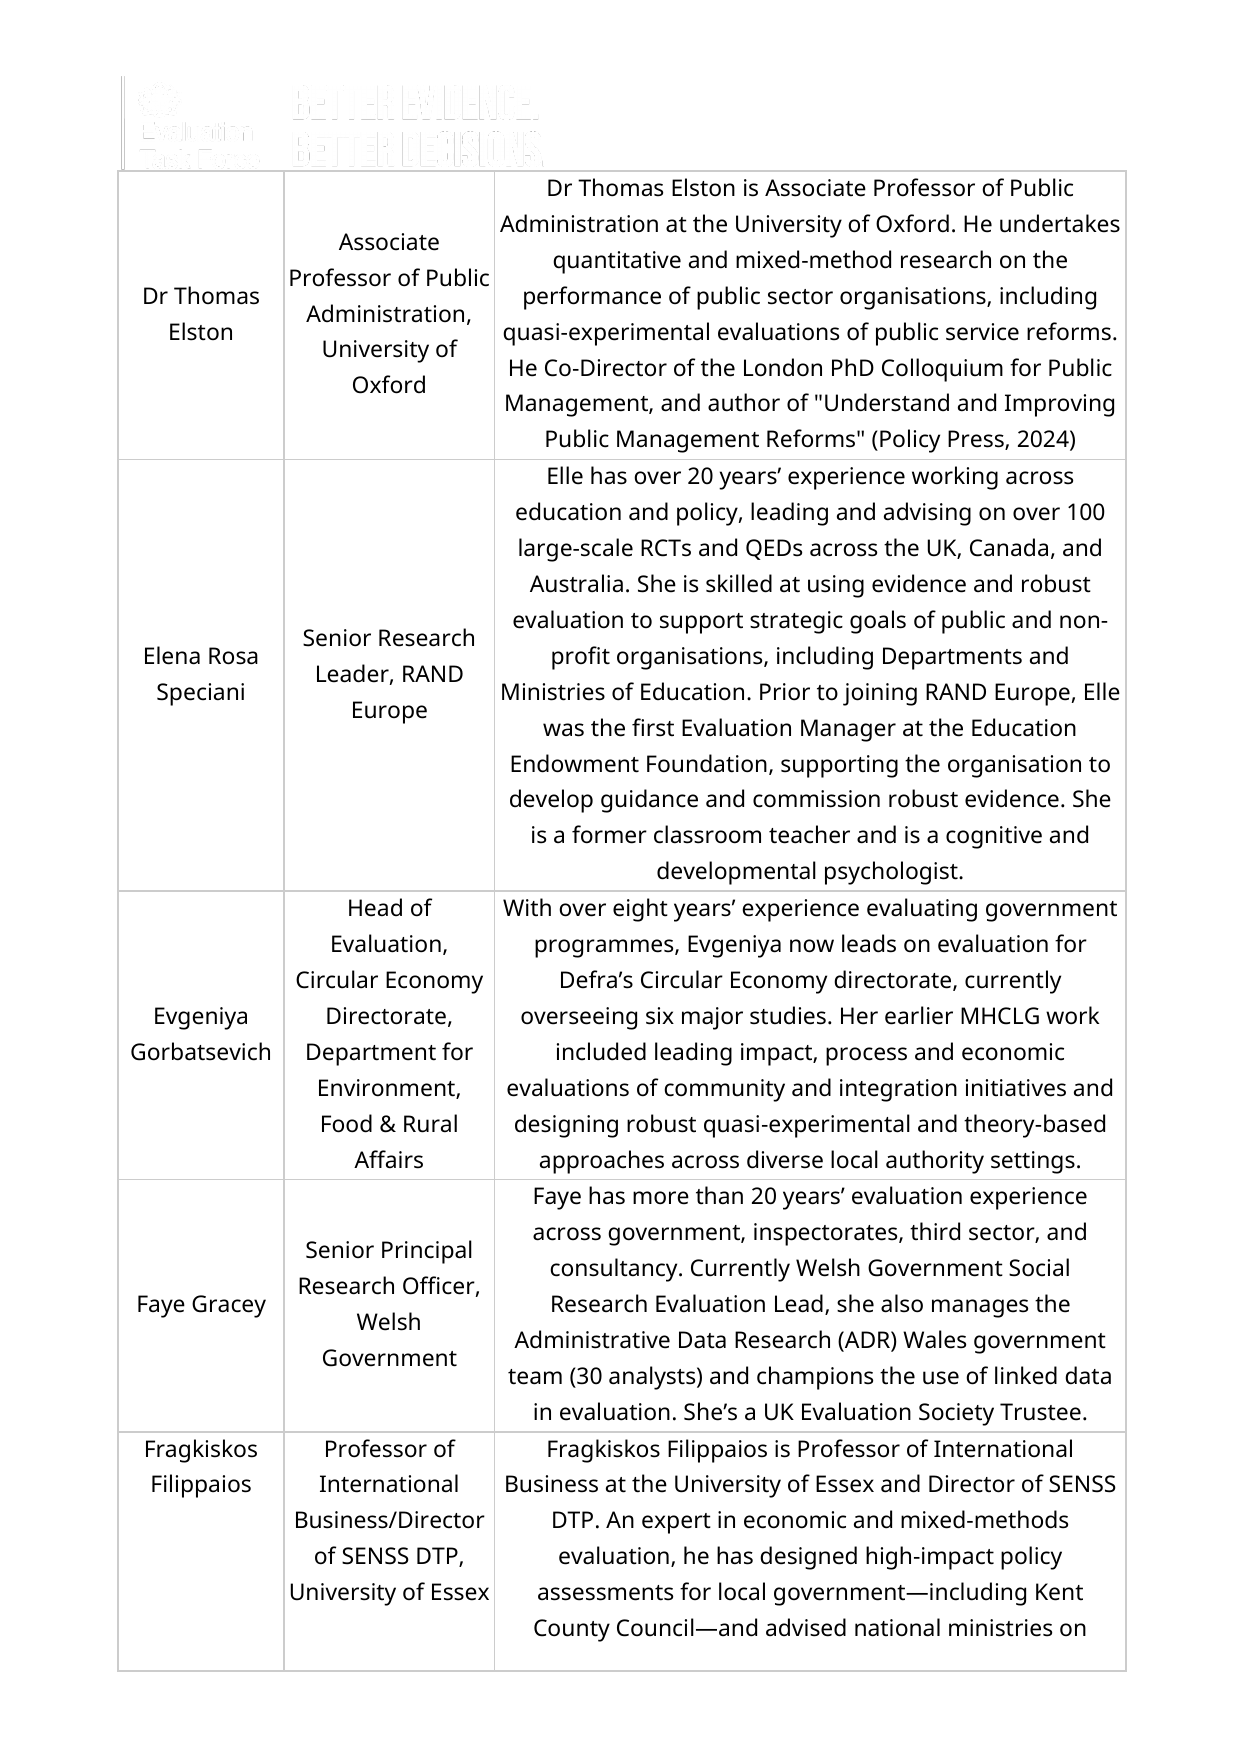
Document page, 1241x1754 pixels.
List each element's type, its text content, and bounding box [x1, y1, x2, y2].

table_cell Fragkiskos Filippaios is Professor of International Business at the University of Essex and Director of SENSS DTP. An expert in economic and mixed-methods evaluation, he has designed high-impact policy assessments for local government—including Kent County Council—and advised national ministries on [495, 1433, 1125, 1670]
table_cell Senior Research Leader, RAND Europe [285, 460, 494, 890]
table_cell Dr Thomas Elston is Associate Professor of Public Administration at the University of Oxford. He undertakes quantitative and mixed-method research on the performance of public sector organisations, including quasi-experimental evaluations of public service reforms. He Co-Director of the London PhD Colloquium for Public Management, and author of "Understand and Improving Public Management Reforms" (Policy Press, 2024) [495, 172, 1125, 458]
table_cell Faye Gracey [119, 1180, 283, 1431]
table_cell Elle has over 20 years’ experience working across education and policy, leading and advising on over 100 large-scale RCTs and QEDs across the UK, Canada, and Australia. She is skilled at using evidence and robust evaluation to support strategic goals of public and non-profit organisations, including Departments and Ministries of Education. Prior to joining RAND Europe, Elle was the first Evaluation Manager at the Education Endowment Foundation, supporting the organisation to develop guidance and commission robust evidence. She is a former classroom teacher and is a cognitive and developmental psychologist. [495, 460, 1125, 890]
table_cell Elena Rosa Speciani [119, 460, 283, 890]
table_cell Faye has more than 20 years’ evaluation experience across government, inspectorates, third sector, and consultancy. Currently Welsh Government Social Research Evaluation Lead, she also manages the Administrative Data Research (ADR) Wales government team (30 analysts) and champions the use of linked data in evaluation. She’s a UK Evaluation Society Trustee. [495, 1180, 1125, 1431]
table_cell Dr Thomas Elston [119, 172, 283, 458]
table_cell Senior Principal Research Officer, Welsh Government [285, 1180, 494, 1431]
table_cell Professor of International Business/Director of SENSS DTP, University of Essex [285, 1433, 494, 1670]
table_cell With over eight years’ experience evaluating government programmes, Evgeniya now leads on evaluation for Defra’s Circular Economy directorate, currently overseeing six major studies. Her earlier MHCLG work included leading impact, process and economic evaluations of community and integration initiatives and designing robust quasi‑experimental and theory‑based approaches across diverse local authority settings. [495, 892, 1125, 1179]
table_cell Head of Evaluation, Circular Economy Directorate, Department for Environment, Food & Rural Affairs [285, 892, 494, 1179]
table_cell Evgeniya Gorbatsevich [119, 892, 283, 1179]
table_cell Fragkiskos Filippaios [119, 1433, 283, 1670]
table_cell Associate Professor of Public Administration, University of Oxford [285, 172, 494, 458]
